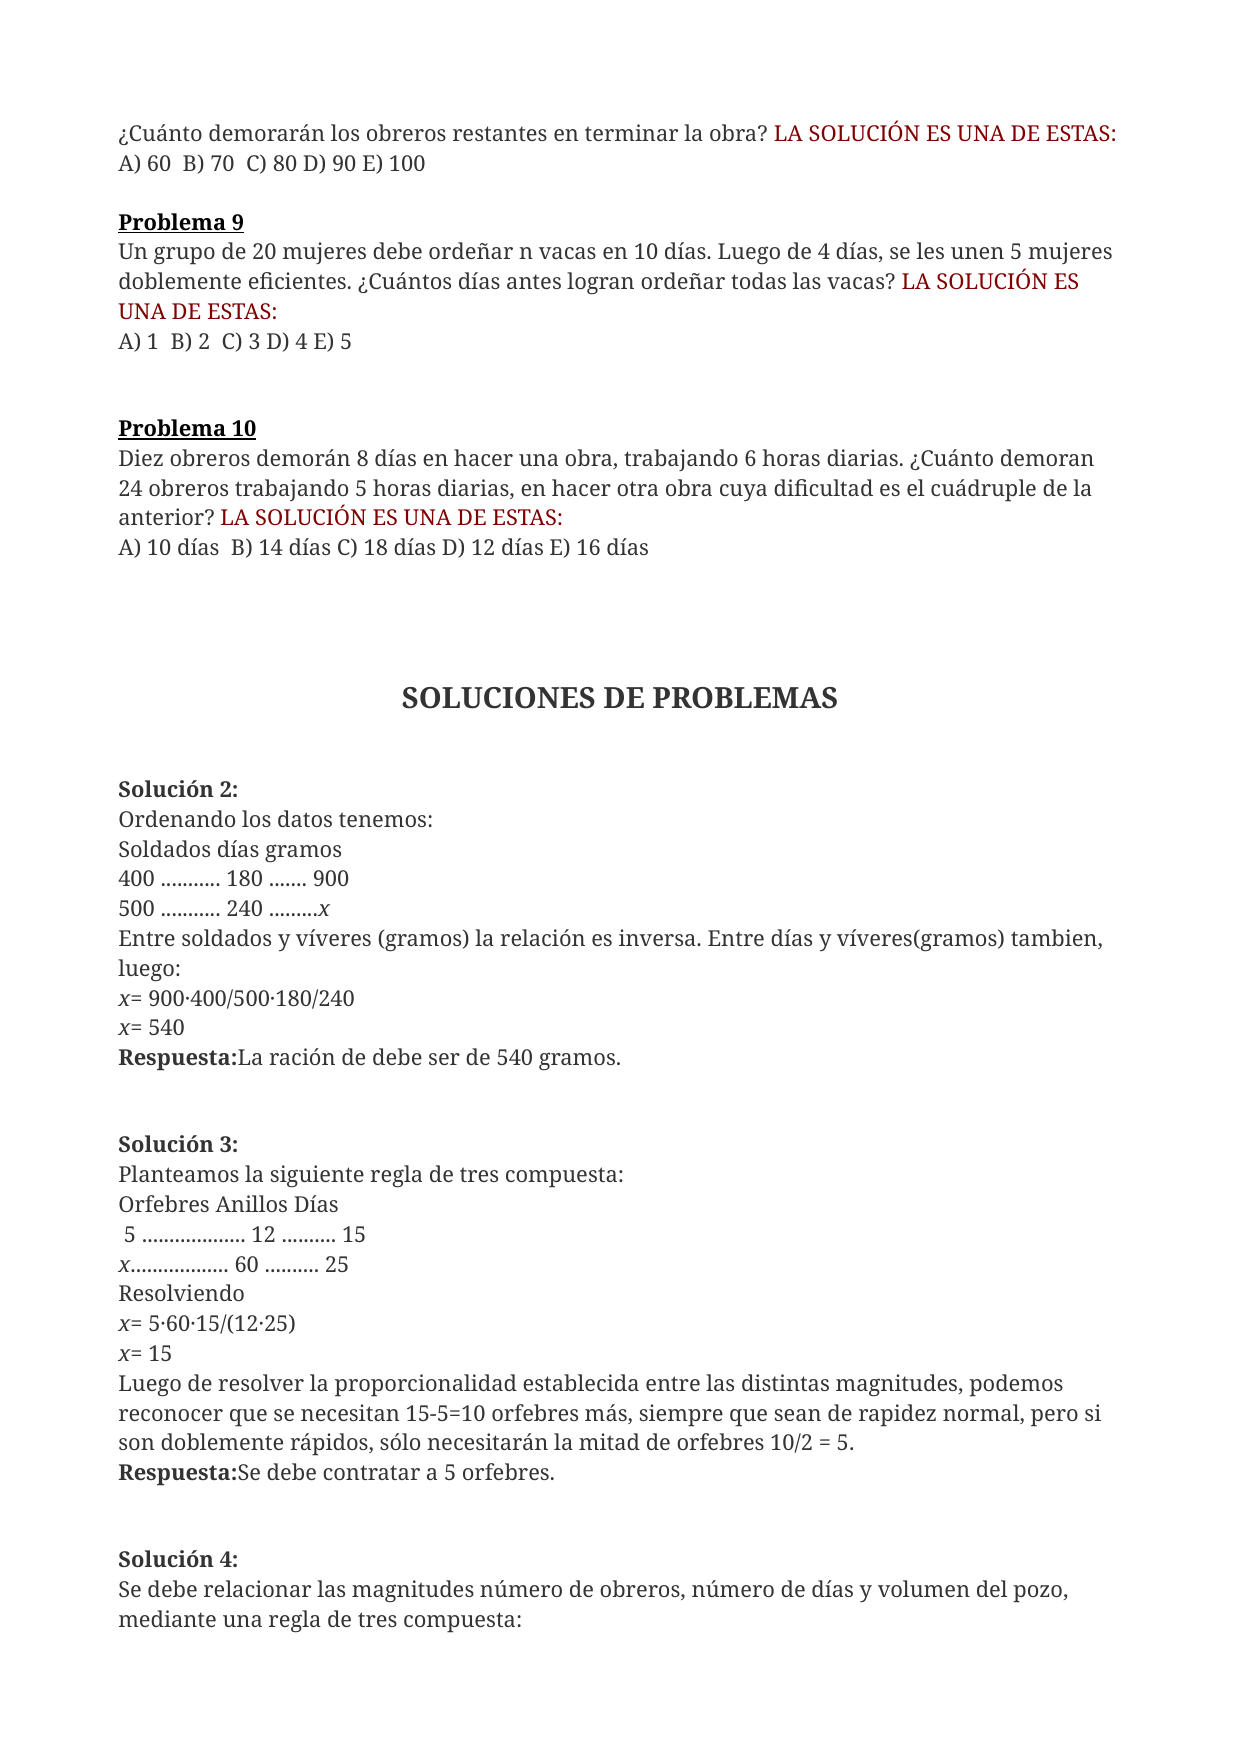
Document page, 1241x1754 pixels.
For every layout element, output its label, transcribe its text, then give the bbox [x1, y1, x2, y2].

text SOLUCIONES DE PROBLEMAS [118, 677, 1122, 717]
text Solución 2: Ordenando los datos tenemos: Soldados días gramos 400 ........... 180 ....... 900 500 ........... 240 .........x Entre soldados y víveres (gramos) la relación es inversa. Entre días y víveres(gramos) tambien, luego: x= 900·400/500·180/240 x= 540 Respuesta:La ración de debe ser de 540 gramos. [118, 774, 1122, 1072]
text Solución 4: Se debe relacionar las magnitudes número de obreros, número de días y volumen del pozo, mediante una regla de tres compuesta: [118, 1544, 1122, 1634]
text Problema 9 Un grupo de 20 mujeres debe ordeñar n vacas en 10 días. Luego de 4 días, se les unen 5 mujeres doblemente eficientes. ¿Cuántos días antes logran ordeñar todas las vacas? LA SOLUCIÓN ES UNA DE ESTAS: A) 1 B) 2 C) 3 D) 4 E) 5 Problema 10 Diez obreros demorán 8 días en hacer una obra, trabajando 6 horas diarias. ¿Cuánto demoran 24 obreros trabajando 5 horas diarias, en hacer otra obra cuya dificultad es el cuádruple de la anterior? LA SOLUCIÓN ES UNA DE ESTAS: A) 10 días B) 14 días C) 18 días D) 12 días E) 16 días [118, 206, 1122, 562]
text ¿Cuánto demorarán los obreros restantes en terminar la obra? LA SOLUCIÓN ES UNA DE ESTAS: A) 60 B) 70 C) 80 D) 90 E) 100 [118, 118, 1122, 206]
text Solución 3: Planteamos la siguiente regla de tres compuesta: Orfebres Anillos Días 5 ................... 12 .......... 15 x.................. 60 .......... 25 Resolviendo x= 5·60·15/(12·25) x= 15 Luego de resolver la proporcionalidad establecida entre las distintas magnitudes, podemos reconocer que se necesitan 15-5=10 orfebres más, siempre que sean de rapidez normal, pero si son doblemente rápidos, sólo necesitarán la mitad de orfebres 10/2 = 5. Respuesta:Se debe contratar a 5 orfebres. [118, 1129, 1122, 1487]
